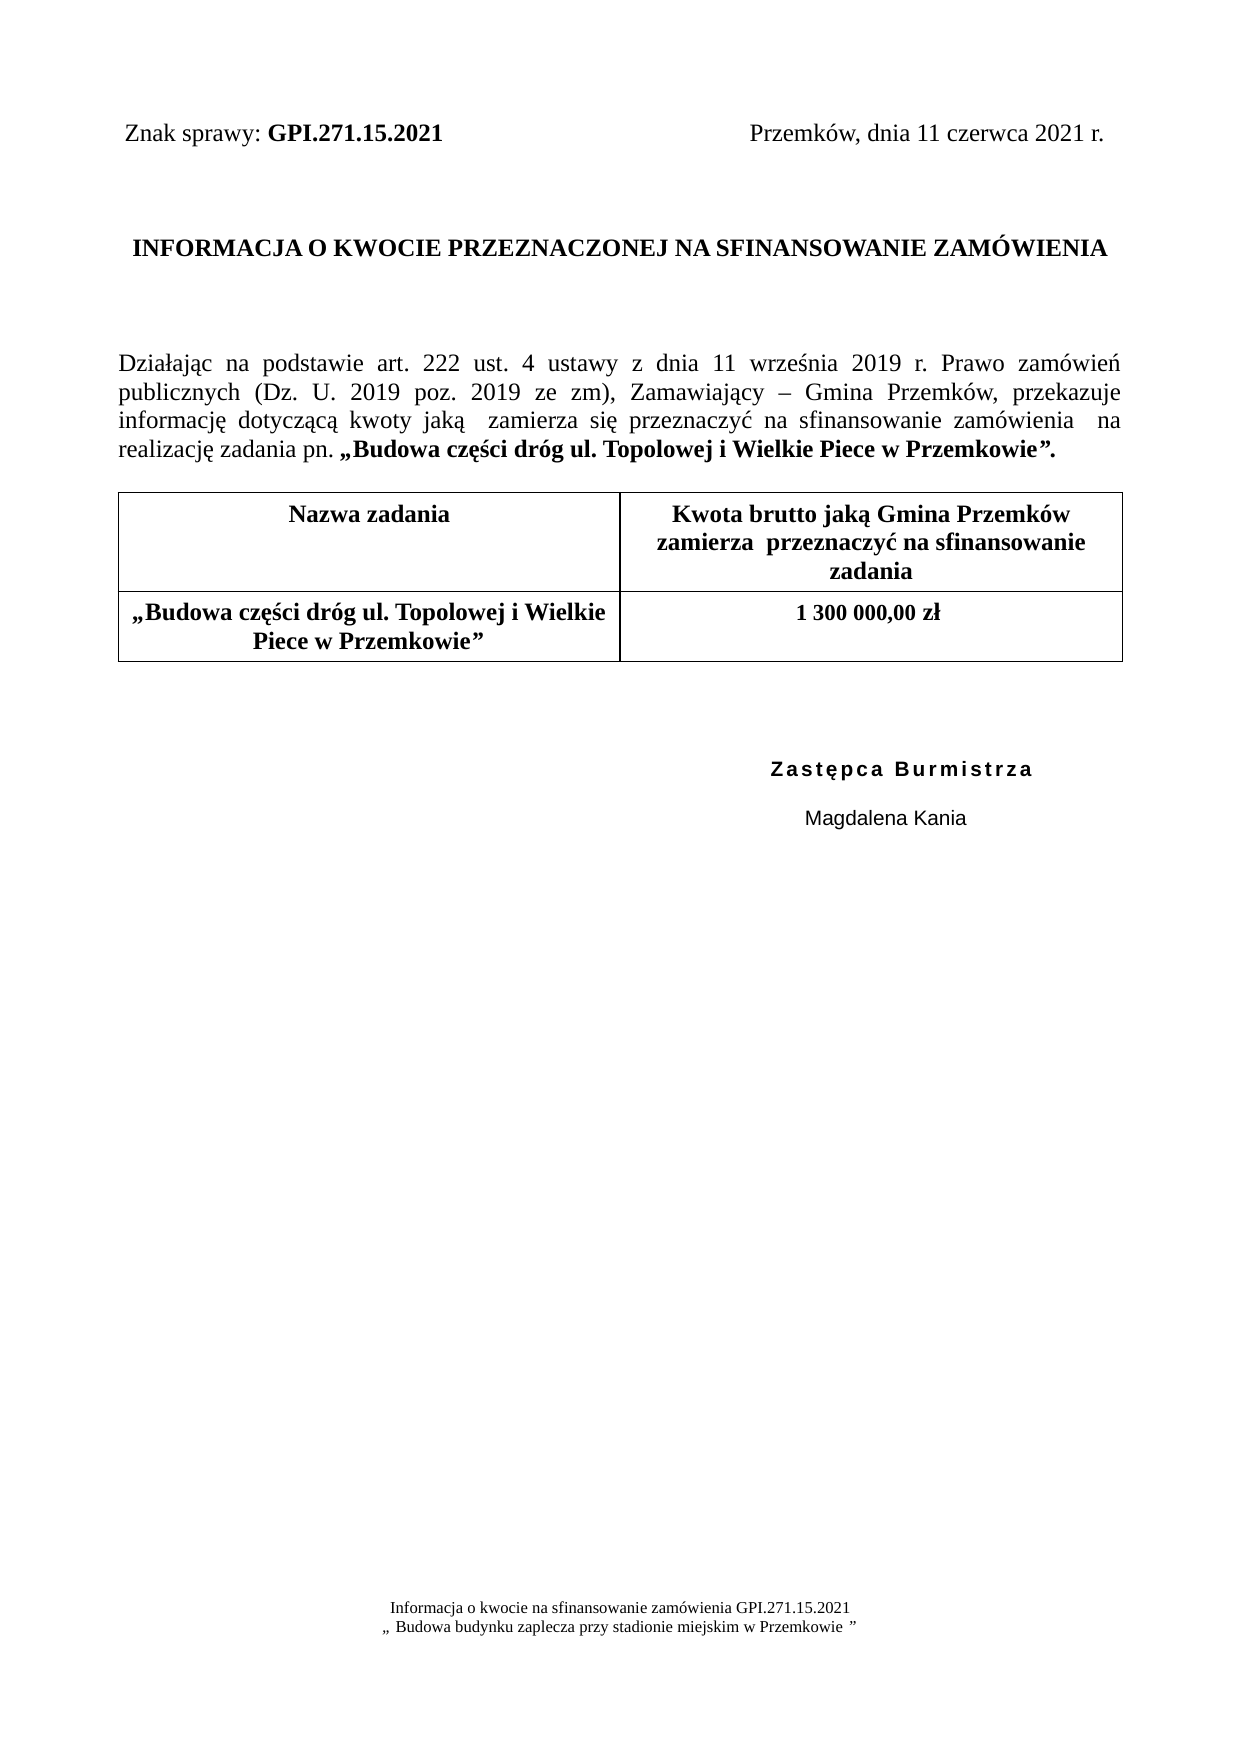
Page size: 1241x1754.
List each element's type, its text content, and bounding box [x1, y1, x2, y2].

text Działając na podstawie art. 222 ust. 4 ustawy z dnia 11 września 2019 r. Prawo zamówień publicznych (Dz. U. 2019 poz. 2019 ze zm), Zamawiający – Gmina Przemków, przekazuje informację dotyczącą kwoty jaką zamierza się przeznaczyć na sfinansowanie zamówienia na realizację zadania pn. „Budowa części dróg ul. Topolowej i Wielkie Piece w Przemkowie”. [118, 348, 1122, 463]
table_cell „Budowa części dróg ul. Topolowej i Wielkie Piece w Przemkowie” [119, 592, 619, 661]
table_header Kwota brutto jaką Gmina Przemków zamierza przeznaczyć na sfinansowanie zadania [621, 493, 1122, 591]
table_header Nazwa zadania [119, 493, 619, 591]
text Zastępca Burmistrza [118, 724, 1101, 781]
text Magdalena Kania [118, 805, 1122, 829]
text INFORMACJA O KWOCIE PRZEZNACZONEJ NA SFINANSOWANIE ZAMÓWIENIA [118, 233, 1122, 262]
text Znak sprawy: GPI.271.15.2021 Przemków, dnia 11 czerwca 2021 r. [118, 118, 1122, 147]
table_cell 1 300 000,00 zł [621, 592, 1122, 661]
